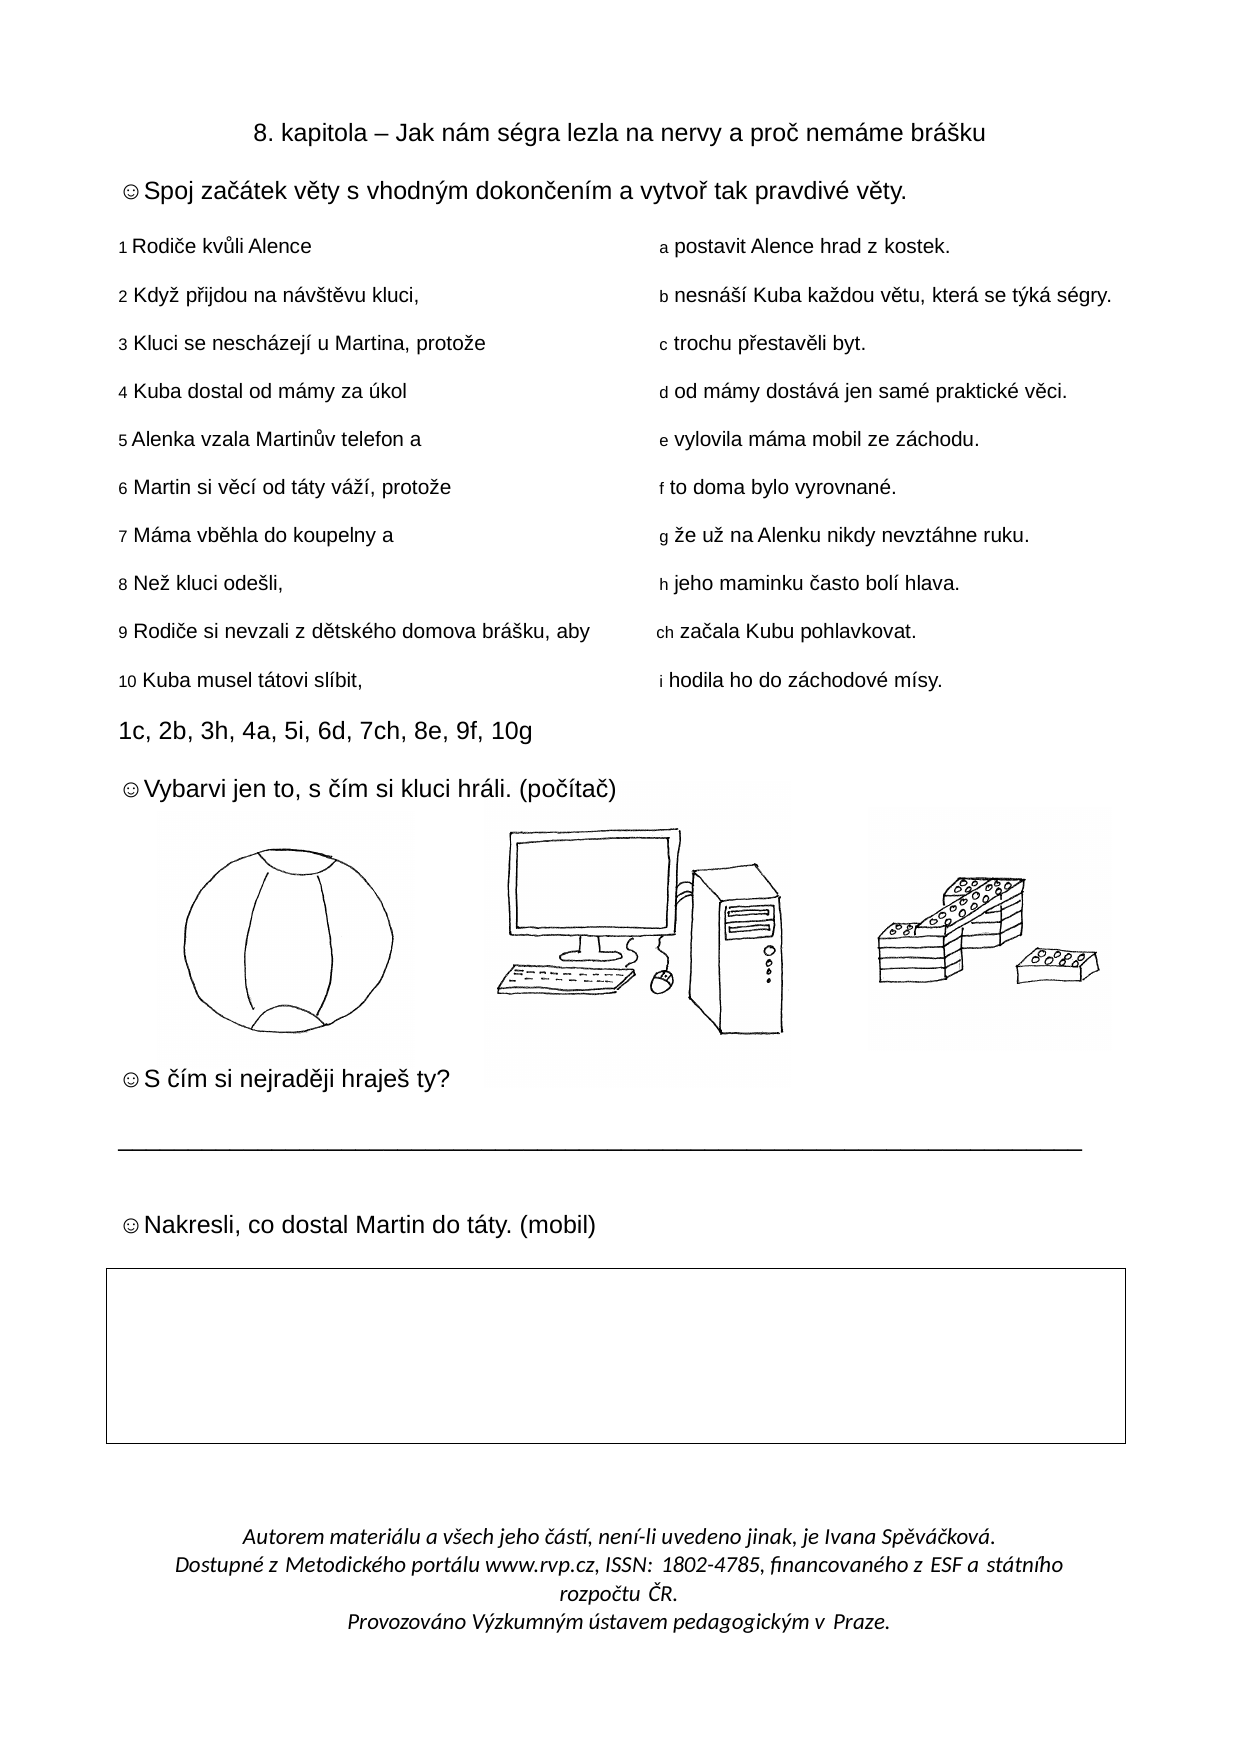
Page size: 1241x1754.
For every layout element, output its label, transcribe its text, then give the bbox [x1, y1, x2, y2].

table_header [107, 1269, 1125, 1443]
text 7 Máma vběhla do koupelny a g že už na Alenku nikdy nevztáhne ruku. [118, 523, 1122, 547]
text ☺Vybarvi jen to, s čím si kluci hráli. (počítač) [118, 774, 1122, 1089]
text 3 Kluci se nescházejí u Martina, protože c trochu přestavěli byt. [118, 331, 1122, 355]
text 4 Kuba dostal od mámy za úkol d od mámy dostává jen samé praktické věci. [118, 379, 1122, 403]
text ☺Nakresli, co dostal Martin do táty. (mobil) [118, 1210, 1122, 1239]
text 1c, 2b, 3h, 4a, 5i, 6d, 7ch, 8e, 9f, 10g [118, 716, 1122, 745]
picture [484, 781, 791, 1088]
text 9 Rodiče si nevzali z dětského domova brášku, aby ch začala Kubu pohlavkovat. [118, 619, 1122, 643]
text ☺Spoj začátek věty s vhodným dokončením a vytvoř tak pravdivé věty. [118, 176, 1122, 205]
picture [157, 811, 415, 1069]
text 1 Rodiče kvůli Alence a postavit Alence hrad z kostek. [118, 234, 1122, 258]
text 2 Když přijdou na návštěvu kluci, b nesnáší Kuba každou větu, která se týká ségry. [118, 282, 1122, 307]
text 8 Než kluci odešli, h jeho maminku často bolí hlava. [118, 571, 1122, 595]
text _____________________________________________________________________ [118, 1122, 1122, 1152]
text 10 Kuba musel tátovi slíbit, i hodila ho do záchodové mísy. [118, 667, 1122, 692]
picture [868, 807, 1112, 1051]
text ☺S čím si nejraději hraješ ty? [118, 1064, 1122, 1093]
text 6 Martin si věcí od táty váží, protože f to doma bylo vyrovnané. [118, 475, 1122, 499]
text 5 Alenka vzala Martinův telefon a e vylovila máma mobil ze záchodu. [118, 427, 1122, 451]
text 8. kapitola – Jak nám ségra lezla na nervy a proč nemáme brášku [118, 118, 1122, 147]
